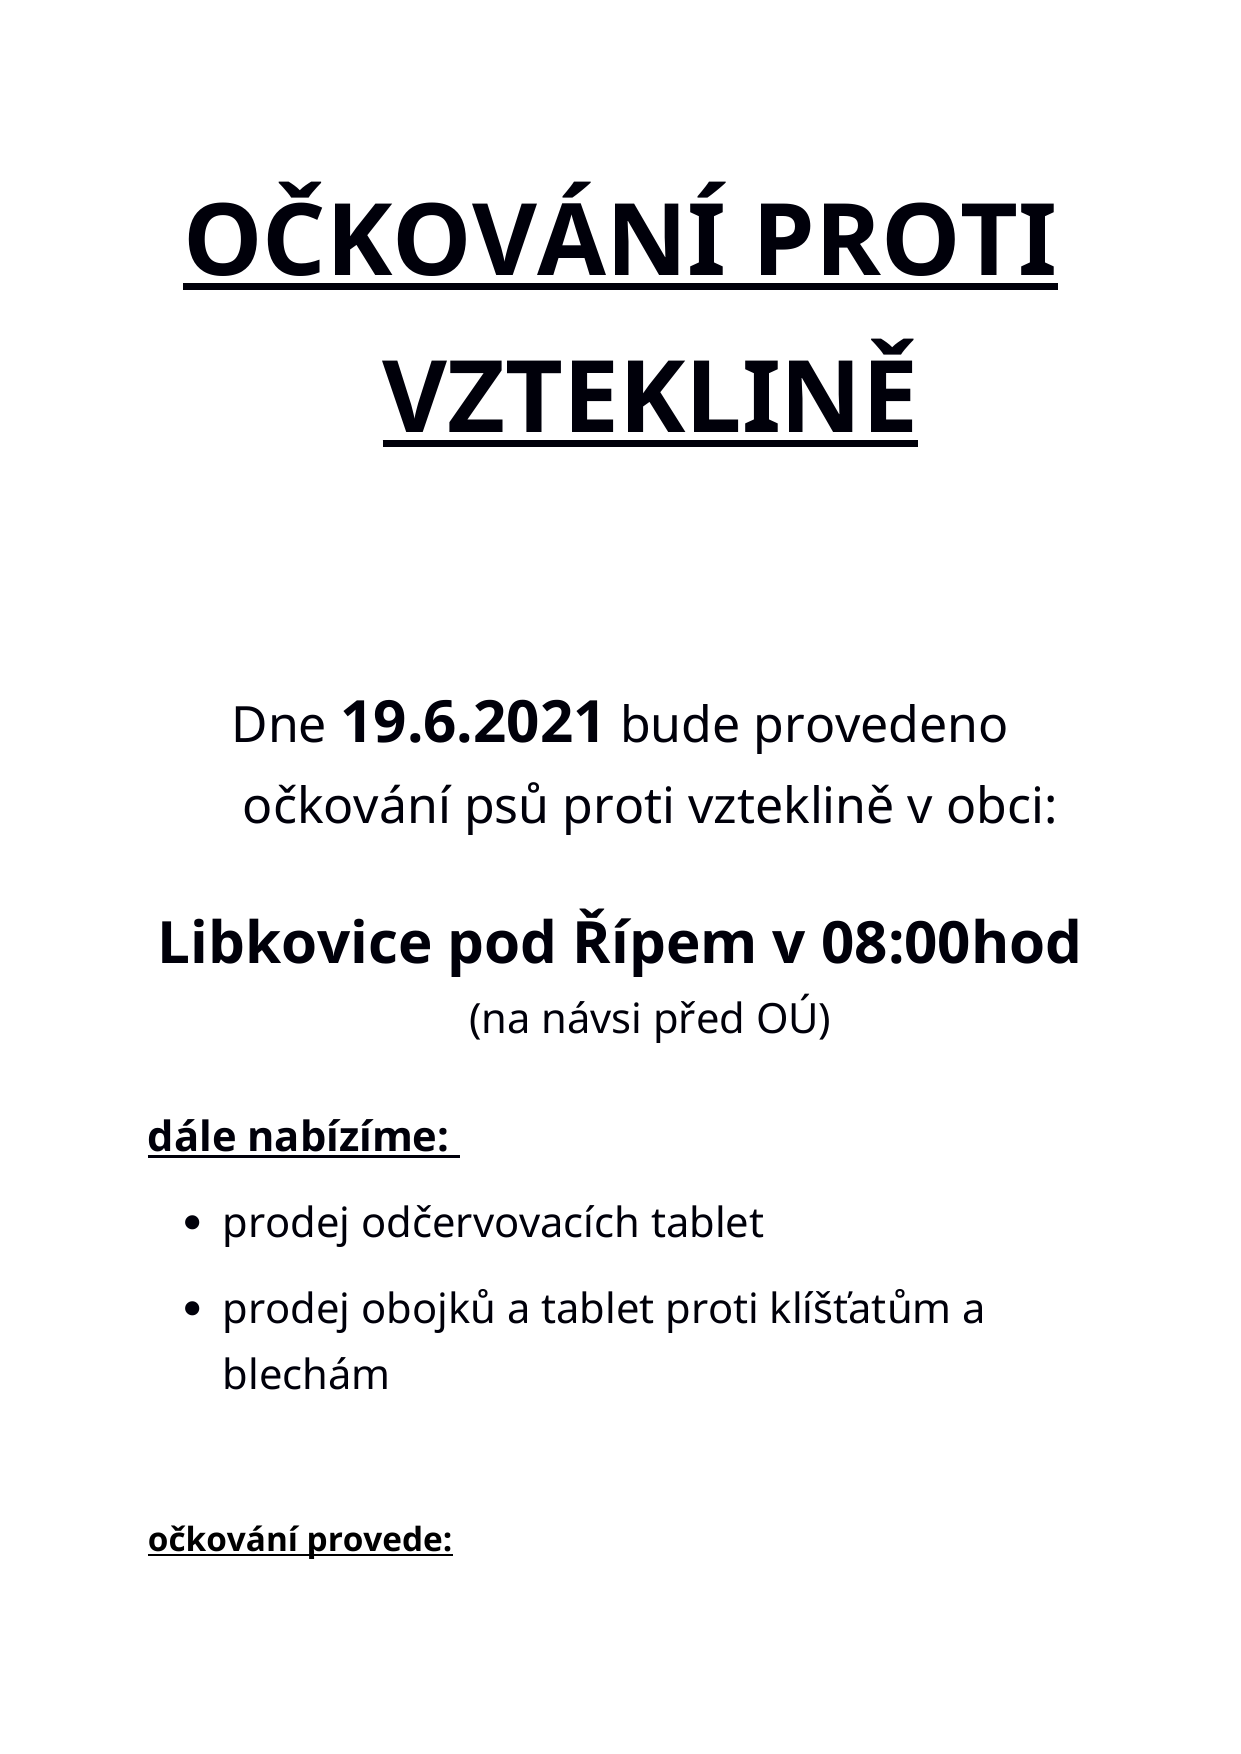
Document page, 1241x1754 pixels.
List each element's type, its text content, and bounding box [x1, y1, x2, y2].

text očkování provede: [148, 1516, 1093, 1561]
subtitle Dne 19.6.2021 bude provedeno očkování psů proti vzteklině v obci: [148, 680, 1093, 838]
subtitle OČKOVÁNÍ PROTI VZTEKLINĚ [148, 168, 1093, 461]
subtitle dále nabízíme: [148, 1107, 1093, 1164]
subtitle prodej obojků a tablet proti klíšťatům a blechám [185, 1279, 1093, 1401]
subtitle Libkovice pod Řípem v 08:00hod (na návsi před OÚ) [148, 901, 1093, 1046]
subtitle prodej odčervovacích tablet [185, 1193, 1093, 1250]
